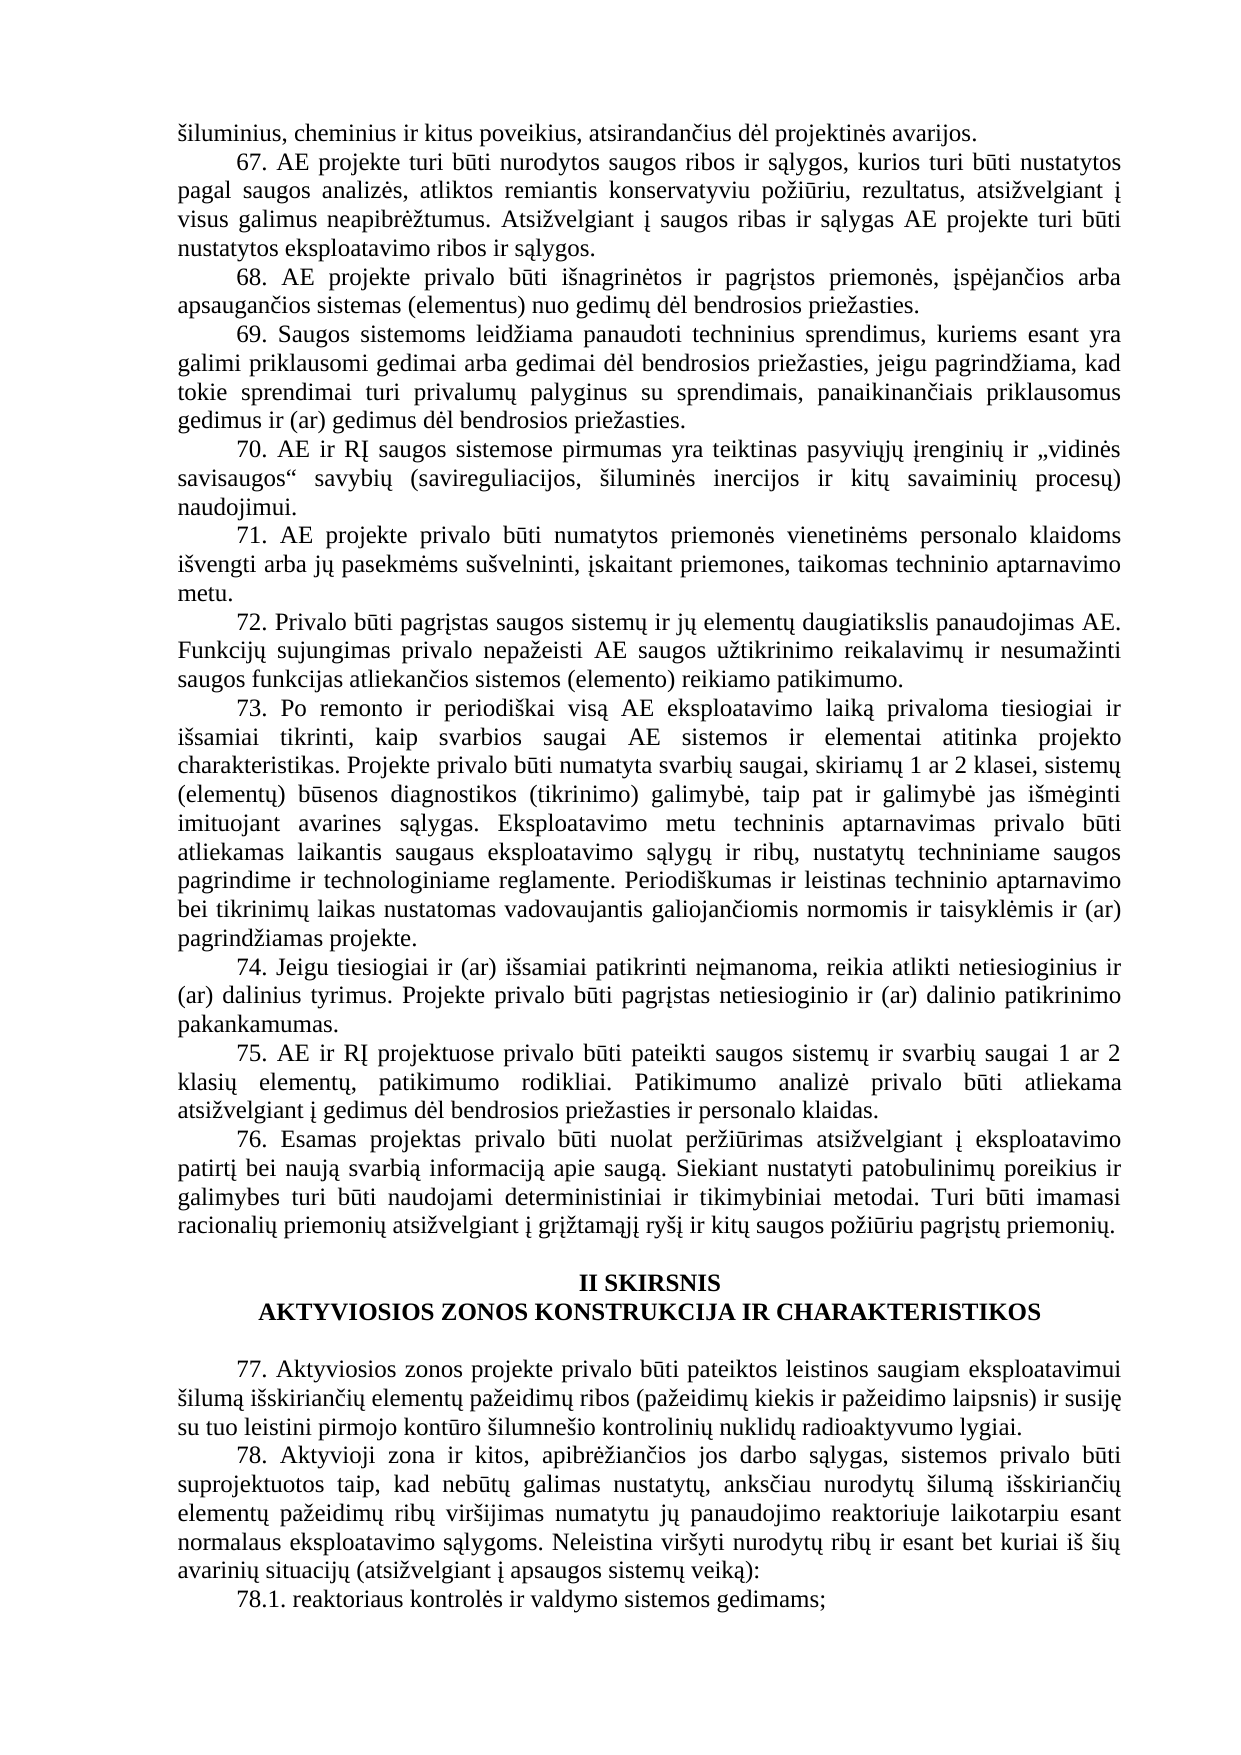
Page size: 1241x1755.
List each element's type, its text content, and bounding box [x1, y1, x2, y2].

text 75. AE ir RĮ projektuose privalo būti pateikti saugos sistemų ir svarbių saugai 1 ar 2 klasių elementų, patikimumo rodikliai. Patikimumo analizė privalo būti atliekama atsižvelgiant į gedimus dėl bendrosios priežasties ir personalo klaidas. [177, 1038, 1122, 1124]
text šiluminius, cheminius ir kitus poveikius, atsirandančius dėl projektinės avarijos. [177, 118, 1122, 147]
text 71. AE projekte privalo būti numatytos priemonės vienetinėms personalo klaidoms išvengti arba jų pasekmėms sušvelninti, įskaitant priemones, taikomas techninio aptarnavimo metu. [177, 521, 1122, 607]
text AKTYVIOSIOS ZONOS KONSTRUKCIJA IR CHARAKTERISTIKOS [177, 1297, 1122, 1326]
text II SKIRSNIS [177, 1268, 1122, 1297]
text 70. AE ir RĮ saugos sistemose pirmumas yra teiktinas pasyviųjų įrenginių ir „vidinės savisaugos“ savybių (savireguliacijos, šiluminės inercijos ir kitų savaiminių procesų) naudojimui. [177, 434, 1122, 521]
text 68. AE projekte privalo būti išnagrinėtos ir pagrįstos priemonės, įspėjančios arba apsaugančios sistemas (elementus) nuo gedimų dėl bendrosios priežasties. [177, 262, 1122, 319]
text 72. Privalo būti pagrįstas saugos sistemų ir jų elementų daugiatikslis panaudojimas AE. Funkcijų sujungimas privalo nepažeisti AE saugos užtikrinimo reikalavimų ir nesumažinti saugos funkcijas atliekančios sistemos (elemento) reikiamo patikimumo. [177, 607, 1122, 693]
text 67. AE projekte turi būti nurodytos saugos ribos ir sąlygos, kurios turi būti nustatytos pagal saugos analizės, atliktos remiantis konservatyviu požiūriu, rezultatus, atsižvelgiant į visus galimus neapibrėžtumus. Atsižvelgiant į saugos ribas ir sąlygas AE projekte turi būti nustatytos eksploatavimo ribos ir sąlygos. [177, 147, 1122, 262]
text 77. Aktyviosios zonos projekte privalo būti pateiktos leistinos saugiam eksploatavimui šilumą išskiriančių elementų pažeidimų ribos (pažeidimų kiekis ir pažeidimo laipsnis) ir susiję su tuo leistini pirmojo kontūro šilumnešio kontrolinių nuklidų radioaktyvumo lygiai. [177, 1354, 1122, 1441]
text 78.1. reaktoriaus kontrolės ir valdymo sistemos gedimams; [177, 1584, 1122, 1613]
text 74. Jeigu tiesiogiai ir (ar) išsamiai patikrinti neįmanoma, reikia atlikti netiesioginius ir (ar) dalinius tyrimus. Projekte privalo būti pagrįstas netiesioginio ir (ar) dalinio patikrinimo pakankamumas. [177, 952, 1122, 1038]
text 73. Po remonto ir periodiškai visą AE eksploatavimo laiką privaloma tiesiogiai ir išsamiai tikrinti, kaip svarbios saugai AE sistemos ir elementai atitinka projekto charakteristikas. Projekte privalo būti numatyta svarbių saugai, skiriamų 1 ar 2 klasei, sistemų (elementų) būsenos diagnostikos (tikrinimo) galimybė, taip pat ir galimybė jas išmėginti imituojant avarines sąlygas. Eksploatavimo metu techninis aptarnavimas privalo būti atliekamas laikantis saugaus eksploatavimo sąlygų ir ribų, nustatytų techniniame saugos pagrindime ir technologiniame reglamente. Periodiškumas ir leistinas techninio aptarnavimo bei tikrinimų laikas nustatomas vadovaujantis galiojančiomis normomis ir taisyklėmis ir (ar) pagrindžiamas projekte. [177, 693, 1122, 952]
text 69. Saugos sistemoms leidžiama panaudoti techninius sprendimus, kuriems esant yra galimi priklausomi gedimai arba gedimai dėl bendrosios priežasties, jeigu pagrindžiama, kad tokie sprendimai turi privalumų palyginus su sprendimais, panaikinančiais priklausomus gedimus ir (ar) gedimus dėl bendrosios priežasties. [177, 319, 1122, 434]
text 78. Aktyvioji zona ir kitos, apibrėžiančios jos darbo sąlygas, sistemos privalo būti suprojektuotos taip, kad nebūtų galimas nustatytų, anksčiau nurodytų šilumą išskiriančių elementų pažeidimų ribų viršijimas numatytu jų panaudojimo reaktoriuje laikotarpiu esant normalaus eksploatavimo sąlygoms. Neleistina viršyti nurodytų ribų ir esant bet kuriai iš šių avarinių situacijų (atsižvelgiant į apsaugos sistemų veiką): [177, 1441, 1122, 1584]
text 76. Esamas projektas privalo būti nuolat peržiūrimas atsižvelgiant į eksploatavimo patirtį bei naują svarbią informaciją apie saugą. Siekiant nustatyti patobulinimų poreikius ir galimybes turi būti naudojami deterministiniai ir tikimybiniai metodai. Turi būti imamasi racionalių priemonių atsižvelgiant į grįžtamąjį ryšį ir kitų saugos požiūriu pagrįstų priemonių. [177, 1124, 1122, 1239]
